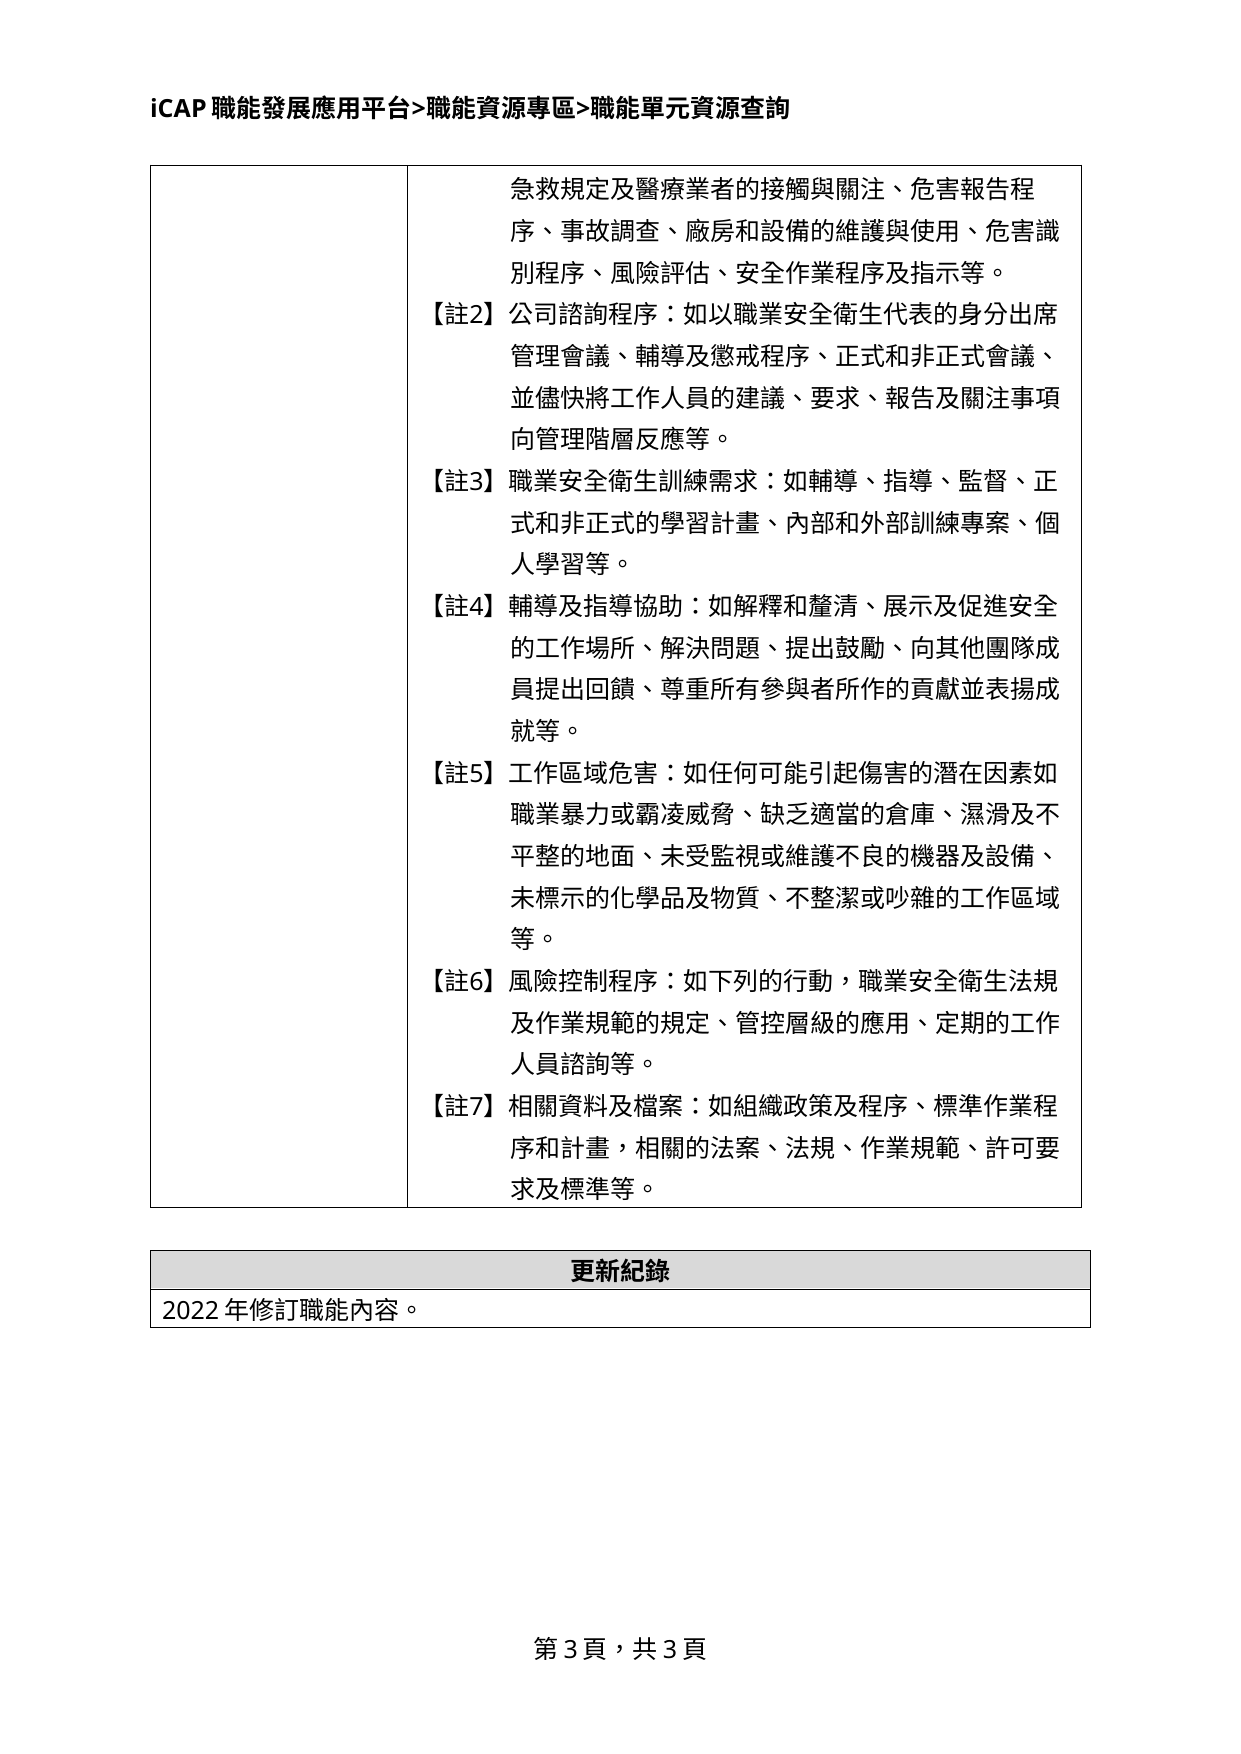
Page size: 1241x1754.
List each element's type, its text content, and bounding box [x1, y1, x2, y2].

table_cell [151, 166, 407, 1207]
table_cell 職業安全衛生政策、程序、計畫及法規要求：如工作區域內工作人員的諮詢安排、緊急計畫及程序、急救規定及醫療業者的接觸與關注、危害報告程序、事故調查、廠房和設備的維護與使用、危害識別程序、風險評估、安全作業程序及指示等。 公司諮詢程序：如以職業安全衛生代表的身分出席管理會議、輔導及懲戒程序、正式和非正式會議、並儘快將工作人員的建議、要求、報告及關注事項向管理階層反應等。 職業安全衛生訓練需求：如輔導、指導、監督、正式和非正式的學習計畫、內部和外部訓練專案、個人學習等。 輔導及指導協助：如解釋和釐清、展示及促進安全的工作場所、解決問題、提出鼓勵、向其他團隊成員提出回饋、尊重所有參與者所作的貢獻並表揚成就等。 工作區域危害：如任何可能引起傷害的潛在因素如職業暴力或霸凌威脅、缺乏適當的倉庫、濕滑及不平整的地面、未受監視或維護不良的機器及設備、未標示的化學品及物質、不整潔或吵雜的工作區域等。 風險控制程序：如下列的行動，職業安全衛生法規及作業規範的規定、管控層級的應用、定期的工作人員諮詢等。 相關資料及檔案：如組織政策及程序、標準作業程序和計畫，相關的法案、法規、作業規範、許可要求及標準等。 [408, 166, 1081, 1207]
table_header 更新紀錄 [151, 1251, 1090, 1288]
table_cell 2022年修訂職能內容。 [151, 1290, 1090, 1327]
